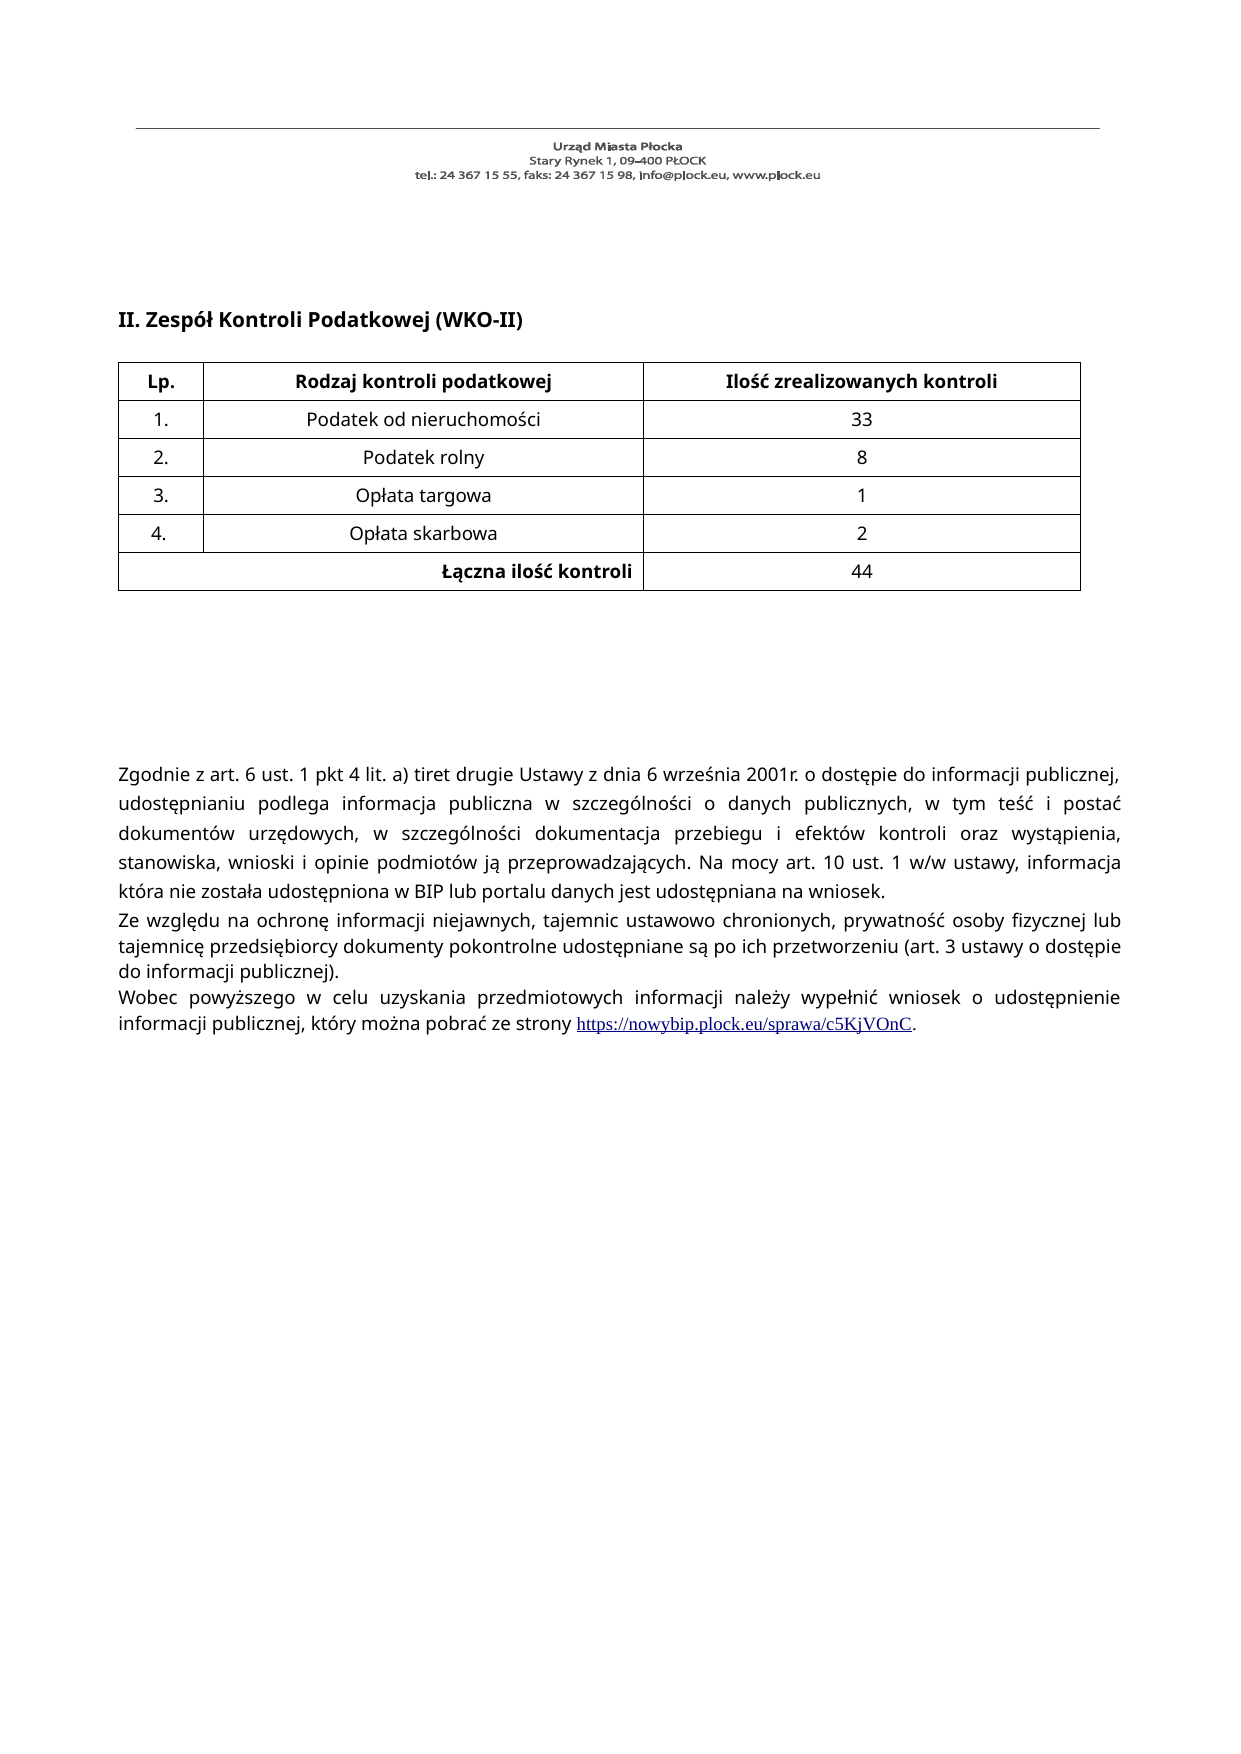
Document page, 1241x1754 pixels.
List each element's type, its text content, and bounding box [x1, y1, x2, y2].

table_header Ilość zrealizowanych kontroli [644, 363, 1080, 400]
table_cell 1 [644, 477, 1080, 514]
table_cell Podatek rolny [204, 439, 643, 476]
table_cell Opłata targowa [204, 477, 643, 514]
table_cell 2 [644, 515, 1080, 552]
text Zgodnie z art. 6 ust. 1 pkt 4 lit. a) tiret drugie Ustawy z dnia 6 września 2001r. o dostępie do informacji publicznej, udostępnianiu podlega informacja publiczna w szczególności o danych publicznych, w tym teść i postać dokumentów urzędowych, w szczególności dokumentacja przebiegu i efektów kontroli oraz wystąpienia, stanowiska, wnioski i opinie podmiotów ją przeprowadzających. Na mocy art. 10 ust. 1 w/w ustawy, informacja która nie została udostępniona w BIP lub portalu danych jest udostępniana na wniosek. [118, 761, 1122, 904]
text Wobec powyższego w celu uzyskania przedmiotowych informacji należy wypełnić wniosek o udostępnienie informacji publicznej, który można pobrać ze strony https://nowybip.plock.eu/sprawa/c5KjVOnC. [118, 984, 1122, 1035]
text Ze względu na ochronę informacji niejawnych, tajemnic ustawowo chronionych, prywatność osoby fizycznej lub tajemnicę przedsiębiorcy dokumenty pokontrolne udostępniane są po ich przetworzeniu (art. 3 ustawy o dostępie do informacji publicznej). [118, 908, 1122, 984]
table_cell 2. [119, 439, 203, 476]
table_cell 8 [644, 439, 1080, 476]
table_cell 33 [644, 401, 1080, 438]
table_cell 1. [119, 401, 203, 438]
table_header Rodzaj kontroli podatkowej [204, 363, 643, 400]
text II. Zespół Kontroli Podatkowej (WKO-II) [118, 305, 1122, 333]
table_cell 3. [119, 477, 203, 514]
table_cell Podatek od nieruchomości [204, 401, 643, 438]
table_header Lp. [119, 363, 203, 400]
table_cell Łączna ilość kontroli [119, 553, 643, 590]
table_cell Opłata skarbowa [204, 515, 643, 552]
table_cell 44 [644, 553, 1080, 590]
table_cell 4. [119, 515, 203, 552]
